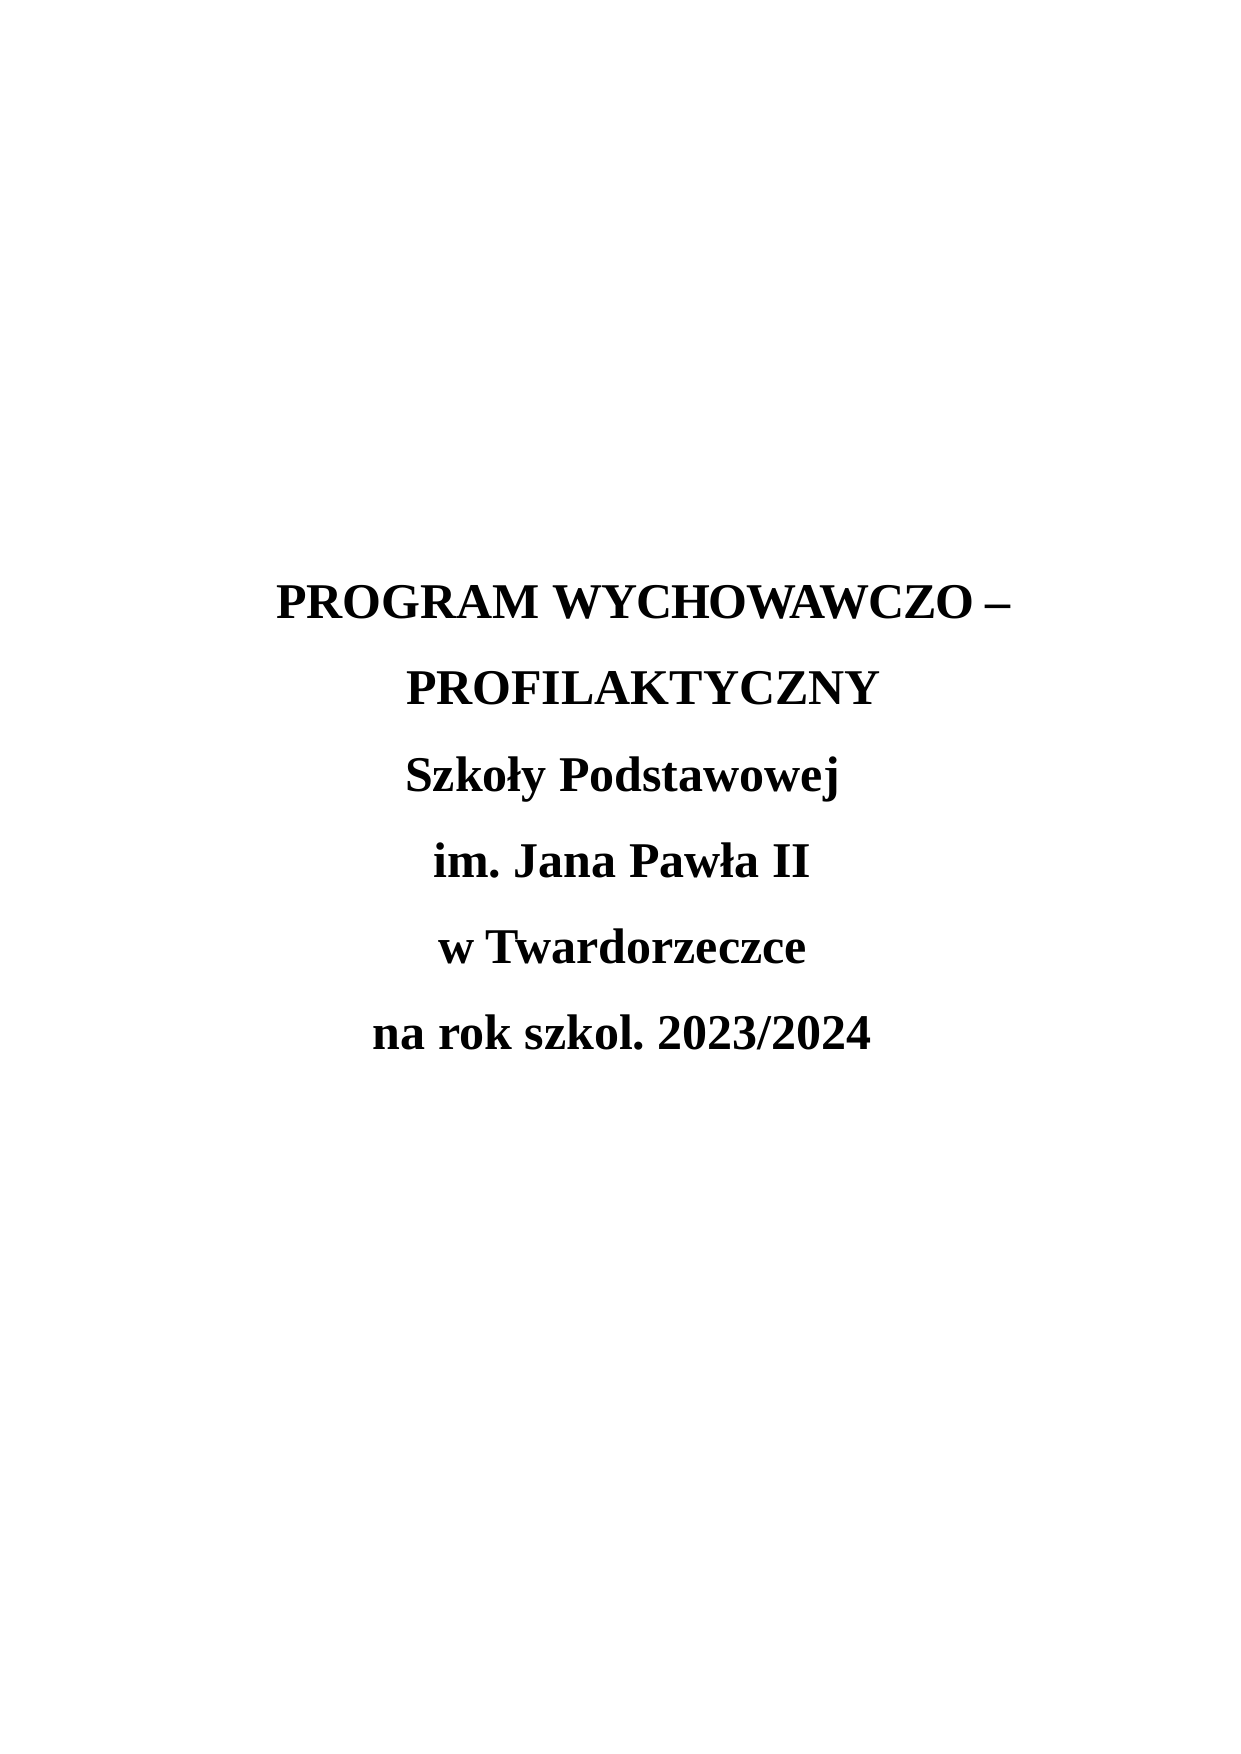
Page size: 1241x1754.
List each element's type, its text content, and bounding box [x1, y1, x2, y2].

text Szkoły Podstawowej [256, 744, 988, 802]
text PROGRAM WYCHOWAWCZO – PROFILAKTYCZNY [214, 572, 1073, 716]
text im. Jana Pawła II [256, 831, 988, 888]
text na rok szkol. 2023/2024 [256, 1003, 988, 1061]
text w Twardorzeczce [256, 917, 988, 974]
